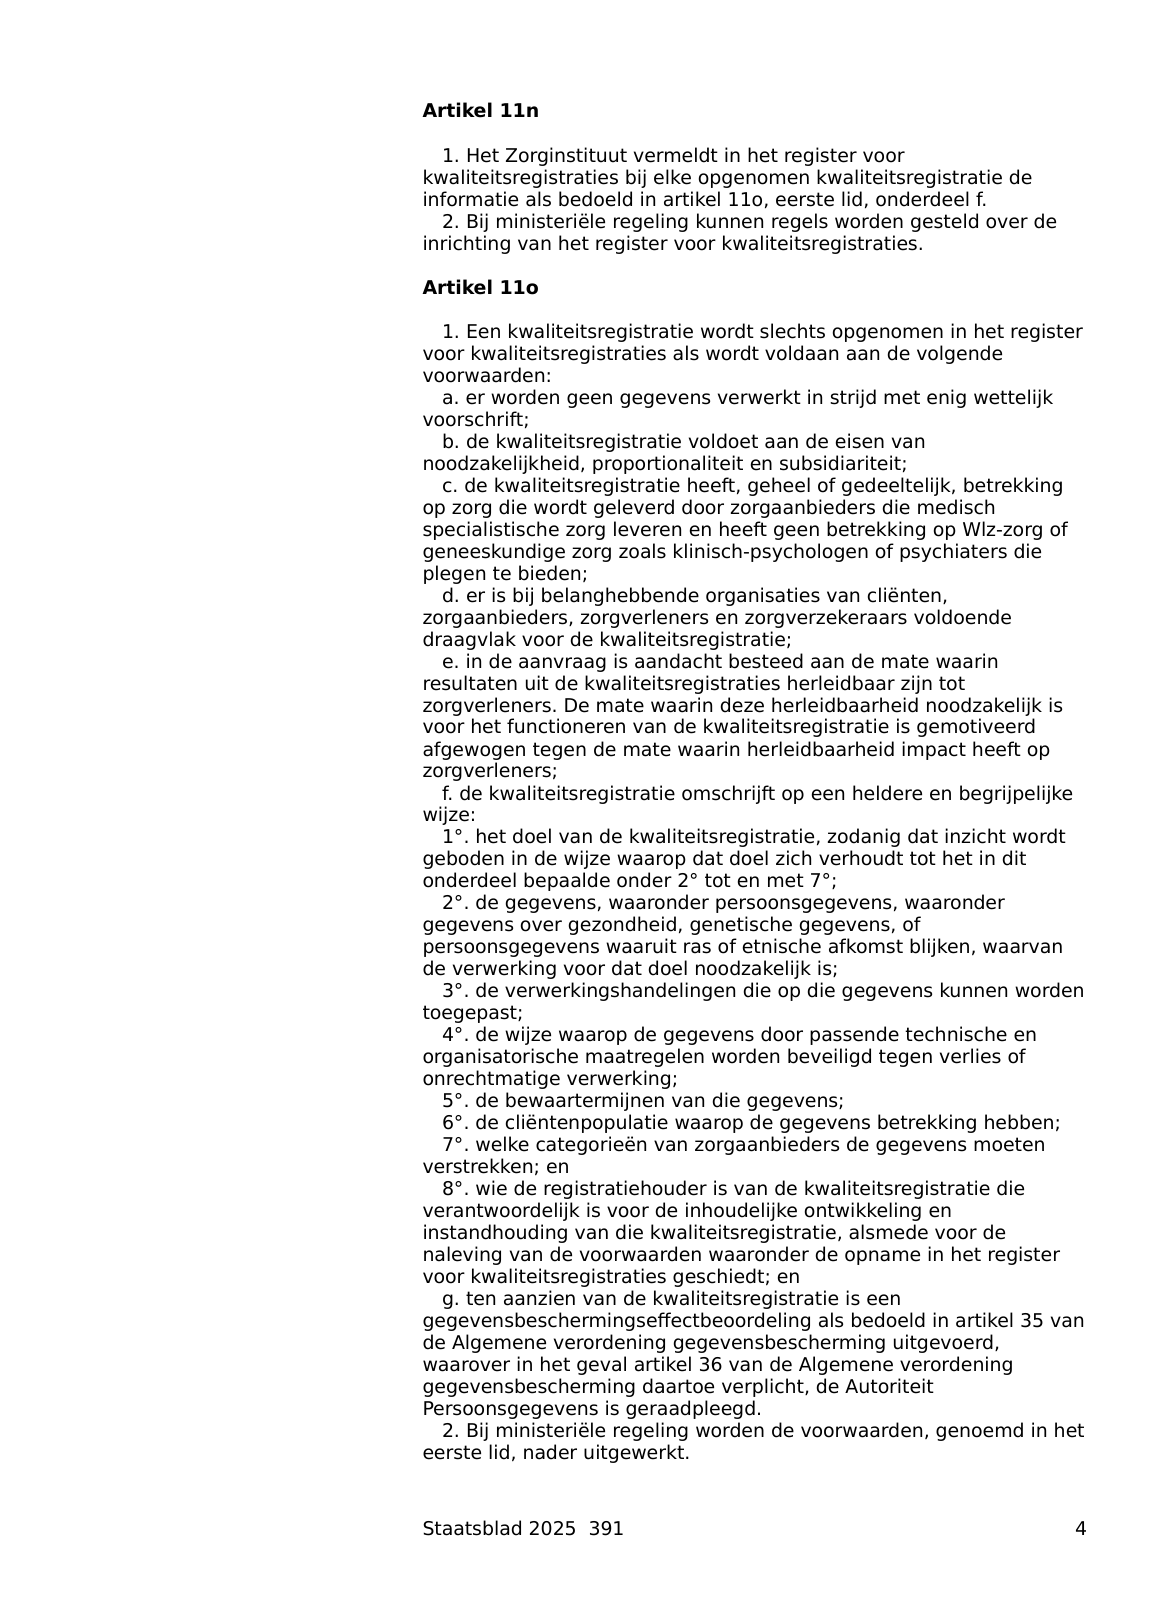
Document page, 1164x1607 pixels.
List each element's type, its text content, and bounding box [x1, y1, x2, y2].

text g. ten aanzien van de kwaliteitsregistratie is een gegevensbeschermingseffectbeoordeling als bedoeld in artikel 35 van de Algemene verordening gegevensbescherming uitgevoerd, waarover in het geval artikel 36 van de Algemene verordening gegevensbescherming daartoe verplicht, de Autoriteit Persoonsgegevens is geraadpleegd. [422, 1288, 1087, 1420]
text d. er is bij belanghebbende organisaties van cliënten, zorgaanbieders, zorgverleners en zorgverzekeraars voldoende draagvlak voor de kwaliteitsregistratie; [422, 584, 1087, 651]
text 1. Het Zorginstituut vermeldt in het register voor kwaliteitsregistraties bij elke opgenomen kwaliteitsregistratie de informatie als bedoeld in artikel 11o, eerste lid, onderdeel f. [422, 144, 1087, 211]
subtitle Artikel 11o [422, 277, 1087, 299]
text 1°. het doel van de kwaliteitsregistratie, zodanig dat inzicht wordt geboden in de wijze waarop dat doel zich verhoudt tot het in dit onderdeel bepaalde onder 2° tot en met 7°; [422, 826, 1087, 892]
text 6°. de cliëntenpopulatie waarop de gegevens betrekking hebben; [422, 1112, 1087, 1134]
text 2. Bij ministeriële regeling kunnen regels worden gesteld over de inrichting van het register voor kwaliteitsregistraties. [422, 211, 1087, 254]
text f. de kwaliteitsregistratie omschrijft op een heldere en begrijpelijke wijze: [422, 782, 1087, 826]
text 4°. de wijze waarop de gegevens door passende technische en organisatorische maatregelen worden beveiligd tegen verlies of onrechtmatige verwerking; [422, 1024, 1087, 1090]
text b. de kwaliteitsregistratie voldoet aan de eisen van noodzakelijkheid, proportionaliteit en subsidiariteit; [422, 431, 1087, 475]
text c. de kwaliteitsregistratie heeft, geheel of gedeeltelijk, betrekking op zorg die wordt geleverd door zorgaanbieders die medisch specialistische zorg leveren en heeft geen betrekking op Wlz-zorg of geneeskundige zorg zoals klinisch-psychologen of psychiaters die plegen te bieden; [422, 475, 1087, 584]
text 1. Een kwaliteitsregistratie wordt slechts opgenomen in het register voor kwaliteitsregistraties als wordt voldaan aan de volgende voorwaarden: [422, 321, 1087, 387]
text 2°. de gegevens, waaronder persoonsgegevens, waaronder gegevens over gezondheid, genetische gegevens, of persoonsgegevens waaruit ras of etnische afkomst blijken, waarvan de verwerking voor dat doel noodzakelijk is; [422, 892, 1087, 980]
text 7°. welke categorieën van zorgaanbieders de gegevens moeten verstrekken; en [422, 1134, 1087, 1178]
text 2. Bij ministeriële regeling worden de voorwaarden, genoemd in het eerste lid, nader uitgewerkt. [422, 1420, 1087, 1464]
text a. er worden geen gegevens verwerkt in strijd met enig wettelijk voorschrift; [422, 387, 1087, 431]
text e. in de aanvraag is aandacht besteed aan de mate waarin resultaten uit de kwaliteitsregistraties herleidbaar zijn tot zorgverleners. De mate waarin deze herleidbaarheid noodzakelijk is voor het functioneren van de kwaliteitsregistratie is gemotiveerd afgewogen tegen de mate waarin herleidbaarheid impact heeft op zorgverleners; [422, 651, 1087, 782]
subtitle Artikel 11n [422, 100, 1087, 122]
text 5°. de bewaartermijnen van die gegevens; [422, 1090, 1087, 1112]
text 3°. de verwerkingshandelingen die op die gegevens kunnen worden toegepast; [422, 980, 1087, 1024]
text 8°. wie de registratiehouder is van de kwaliteitsregistratie die verantwoordelijk is voor de inhoudelijke ontwikkeling en instandhouding van die kwaliteitsregistratie, alsmede voor de naleving van de voorwaarden waaronder de opname in het register voor kwaliteitsregistraties geschiedt; en [422, 1178, 1087, 1288]
